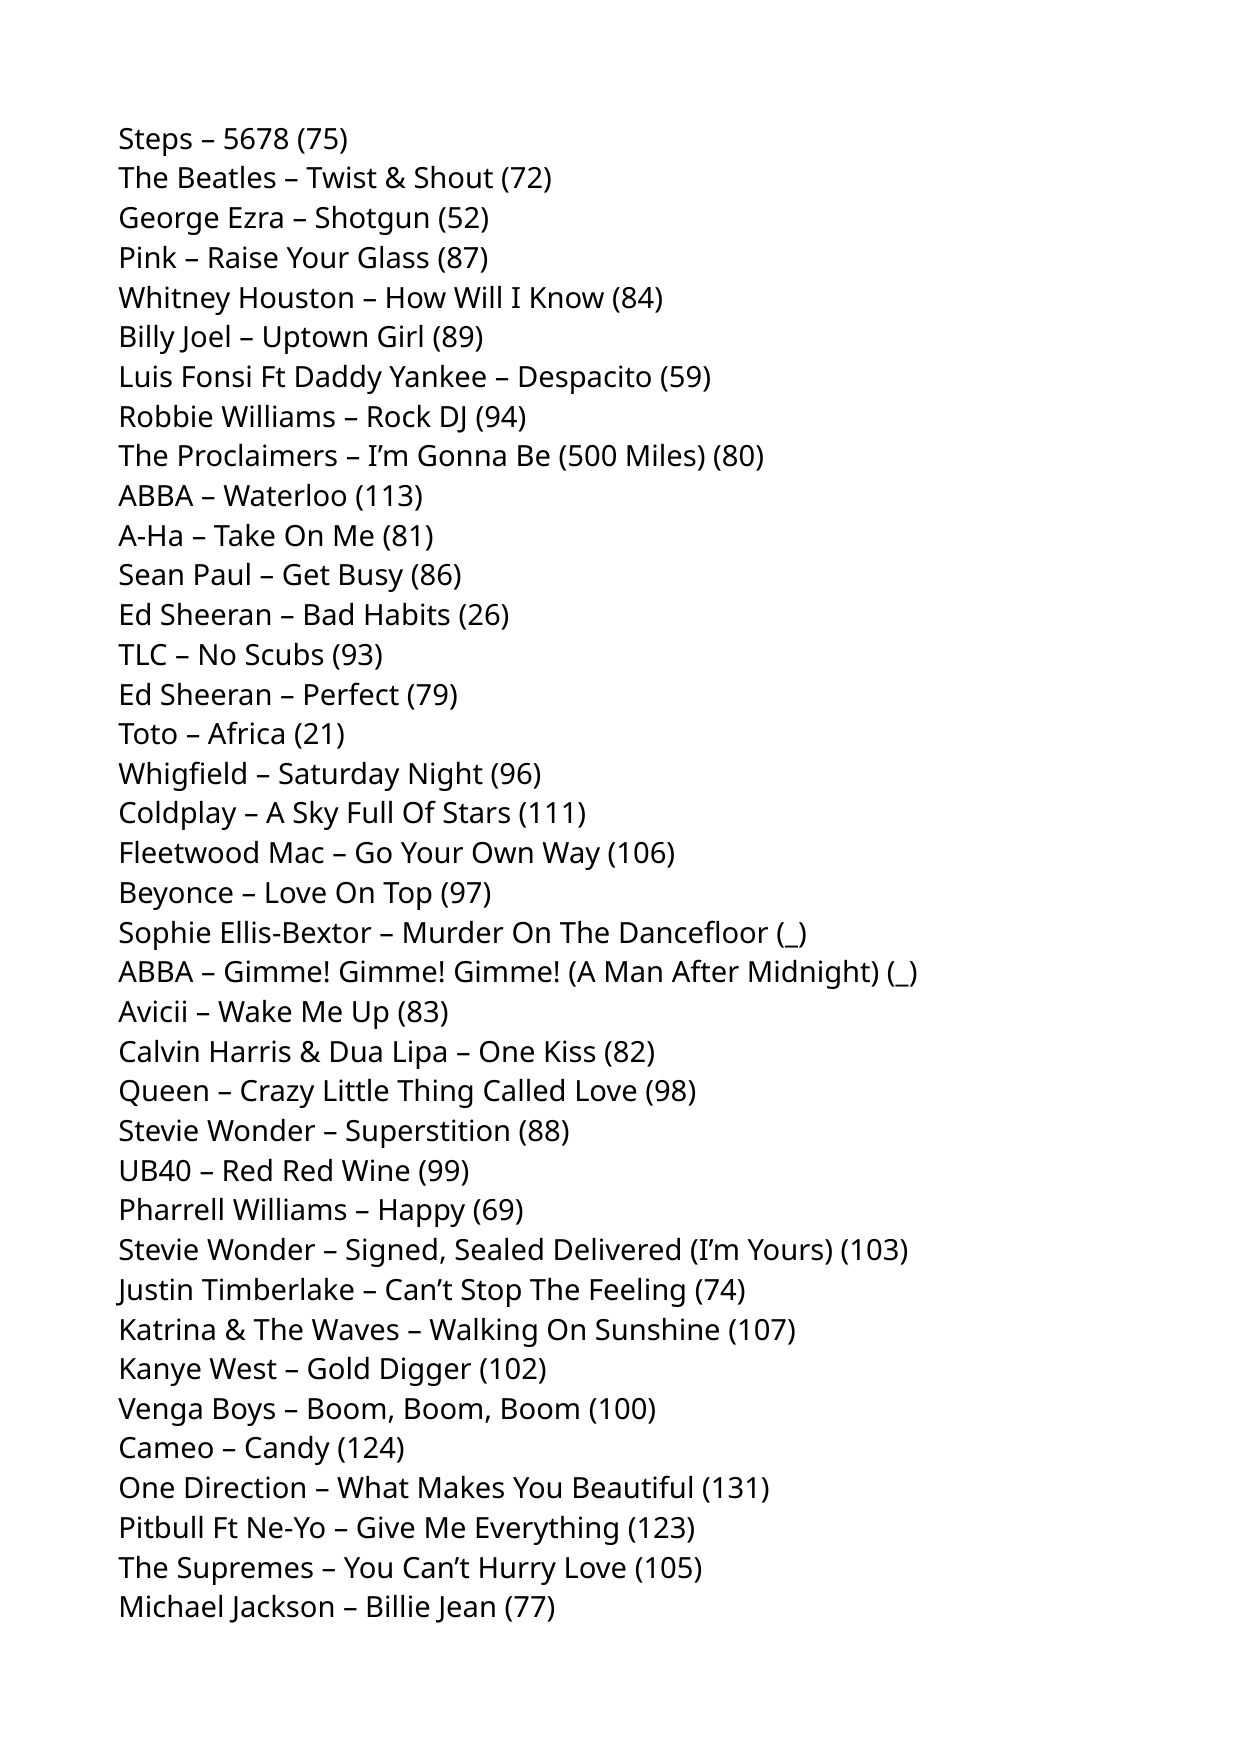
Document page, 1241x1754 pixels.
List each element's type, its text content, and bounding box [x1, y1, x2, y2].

table_cell Kanye West – Gold Digger (102) [115, 1349, 1034, 1388]
table_cell ABBA – Waterloo (113) [115, 475, 1034, 515]
table_cell Coldplay – A Sky Full Of Stars (111) [115, 793, 1034, 832]
table_cell Michael Jackson – Billie Jean (77) [115, 1587, 1034, 1626]
table_cell Whitney Houston – How Will I Know (84) [115, 277, 1034, 317]
table_cell Avicii – Wake Me Up (83) [115, 991, 1034, 1031]
table_cell One Direction – What Makes You Beautiful (131) [115, 1468, 1034, 1507]
table_cell Justin Timberlake – Can’t Stop The Feeling (74) [115, 1269, 1034, 1309]
table_cell Venga Boys – Boom, Boom, Boom (100) [115, 1388, 1034, 1428]
table_cell Whigfield – Saturday Night (96) [115, 753, 1034, 793]
table_cell Ed Sheeran – Perfect (79) [115, 674, 1034, 713]
table_cell Pitbull Ft Ne-Yo – Give Me Everything (123) [115, 1507, 1034, 1547]
table_cell The Beatles – Twist & Shout (72) [115, 158, 1034, 197]
table_cell Stevie Wonder – Superstition (88) [115, 1110, 1034, 1150]
table_cell Stevie Wonder – Signed, Sealed Delivered (I’m Yours) (103) [115, 1229, 1034, 1269]
table_cell Luis Fonsi Ft Daddy Yankee – Despacito (59) [115, 356, 1034, 396]
table_cell The Proclaimers – I’m Gonna Be (500 Miles) (80) [115, 436, 1034, 475]
table_cell A-Ha – Take On Me (81) [115, 515, 1034, 555]
table_cell Pharrell Williams – Happy (69) [115, 1190, 1034, 1229]
table_cell Pink – Raise Your Glass (87) [115, 237, 1034, 277]
table_cell Sean Paul – Get Busy (86) [115, 555, 1034, 594]
table_cell Calvin Harris & Dua Lipa – One Kiss (82) [115, 1031, 1034, 1071]
table_cell George Ezra – Shotgun (52) [115, 198, 1034, 237]
table_cell TLC – No Scubs (93) [115, 634, 1034, 674]
table_cell UB40 – Red Red Wine (99) [115, 1150, 1034, 1190]
table_cell ABBA – Gimme! Gimme! Gimme! (A Man After Midnight) (_) [115, 952, 1034, 991]
table_cell Katrina & The Waves – Walking On Sunshine (107) [115, 1309, 1034, 1348]
table_cell Robbie Williams – Rock DJ (94) [115, 396, 1034, 436]
table_cell Billy Joel – Uptown Girl (89) [115, 317, 1034, 356]
table_cell Sophie Ellis-Bextor – Murder On The Dancefloor (_) [115, 912, 1034, 952]
table_cell Steps – 5678 (75) [115, 118, 1034, 158]
table_cell Queen – Crazy Little Thing Called Love (98) [115, 1071, 1034, 1110]
table_cell Ed Sheeran – Bad Habits (26) [115, 594, 1034, 634]
table_cell Beyonce – Love On Top (97) [115, 872, 1034, 912]
table_cell The Supremes – You Can’t Hurry Love (105) [115, 1547, 1034, 1587]
table_cell Cameo – Candy (124) [115, 1428, 1034, 1467]
table_cell Toto – Africa (21) [115, 714, 1034, 753]
table_cell Fleetwood Mac – Go Your Own Way (106) [115, 833, 1034, 872]
